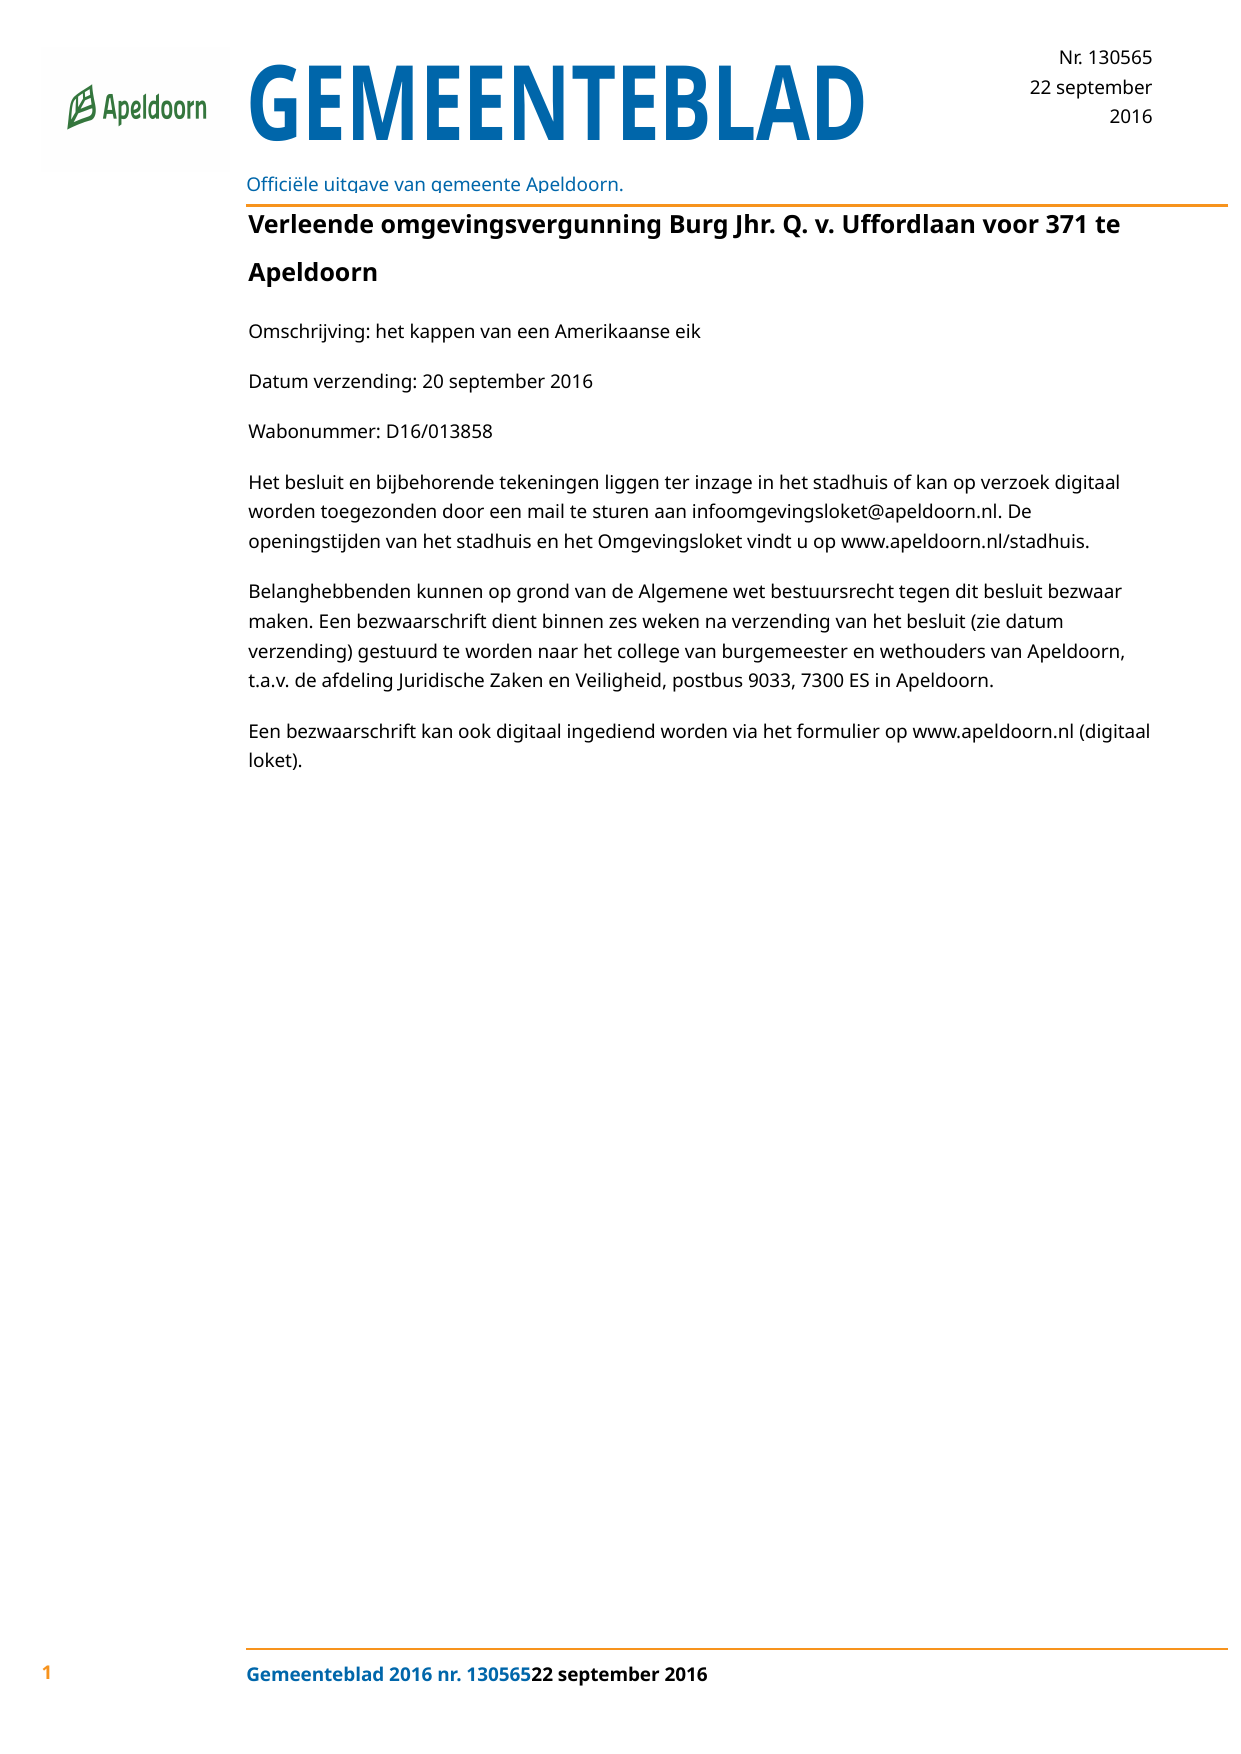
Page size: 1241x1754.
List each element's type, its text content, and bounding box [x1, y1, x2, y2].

text Het besluit en bijbehorende tekeningen liggen ter inzage in het stadhuis of kan op verzoek digitaal worden toegezonden door een mail te sturen aan infoomgevingsloket@apeldoorn.nl. De openingstijden van het stadhuis en het Omgevingsloket vindt u op www.apeldoorn.nl/stadhuis. [248, 469, 1152, 554]
text Wabonummer: D16/013858 [248, 419, 1152, 444]
text Datum verzending: 20 september 2016 [248, 368, 1152, 394]
text Omschrijving: het kappen van een Amerikaanse eik [248, 318, 1152, 344]
text Verleende omgevingsvergunning Burg Jhr. Q. v. Uffordlaan voor 371 te Apeldoorn [248, 207, 1152, 288]
text Een bezwaarschrift kan ook digitaal ingediend worden via het formulier op www.apeldoorn.nl (digitaal loket). [248, 718, 1152, 773]
picture [41, 47, 231, 172]
text Belanghebbenden kunnen op grond van de Algemene wet bestuursrecht tegen dit besluit bezwaar maken. Een bezwaarschrift dient binnen zes weken na verzending van het besluit (zie datum verzending) gestuurd te worden naar het college van burgemeester en wethouders van Apeldoorn, t.a.v. de afdeling Juridische Zaken en Veiligheid, postbus 9033, 7300 ES in Apeldoorn. [248, 579, 1152, 693]
